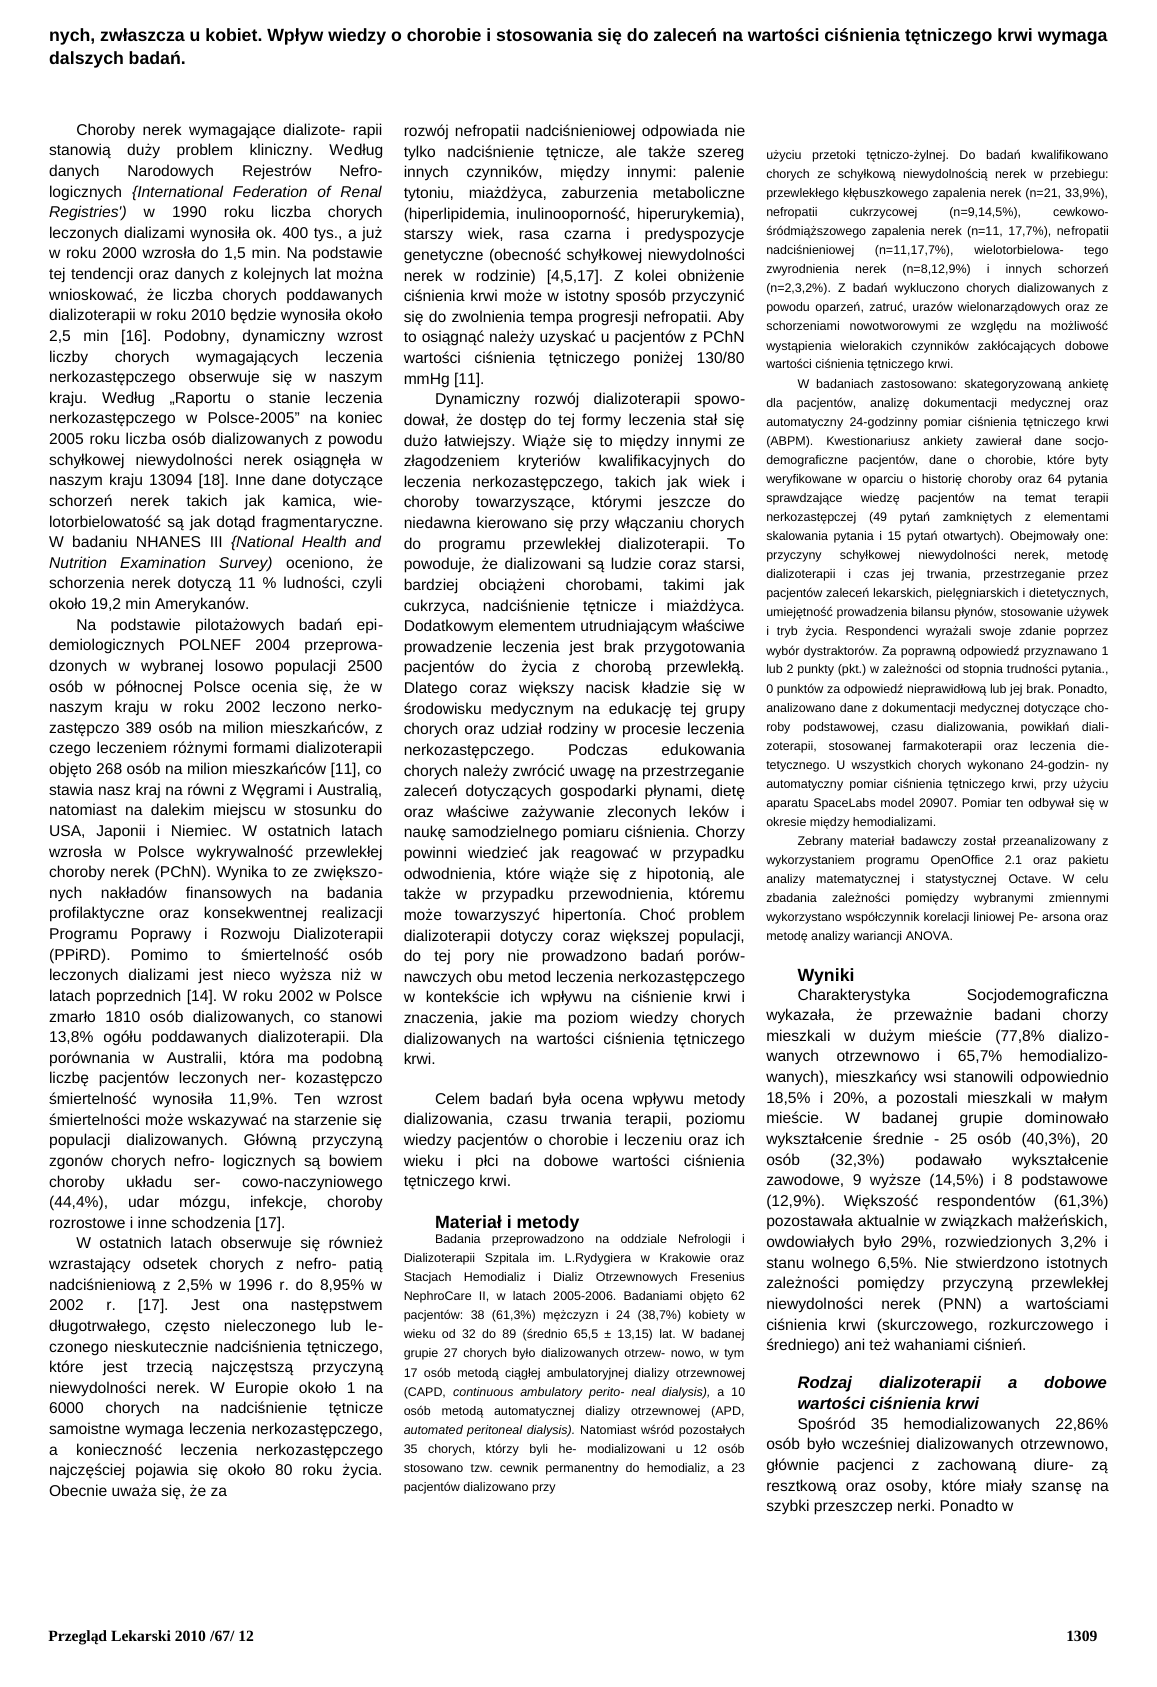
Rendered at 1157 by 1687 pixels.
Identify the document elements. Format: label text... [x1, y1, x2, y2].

text Badania przeprowadzono na oddziale Nefrologii i Dializoterapii Szpitala im. L.Rydygiera w Krakowie oraz Stacjach Hemodializ i Dializ Otrzewnowych Fresenius NephroCare II, w latach 2005-2006. Badaniami objęto 62 pacjentów: 38 (61,3%) mężczyzn i 24 (38,7%) kobie­ty w wieku od 32 do 89 (średnio 65,5 ± 13,15) lat. W badanej grupie 27 chorych było dializowanych otrzew- nowo, w tym 17 osób metodą ciągłej ambulatoryjnej dia­lizy otrzewnowej (CAPD, continuous ambulatory perito- neal dialysis), a 10 osób metodą automatycznej dializy otrzewnowej (APD, automated peritoneal dialysis). Na­tomiast wśród pozostałych 35 chorych, którzy byli he- modializowani u 12 osób stosowano tzw. cewnik perma­nentny do hemodializ, a 23 pacjentów dializowano przy [403, 1232, 745, 1494]
text rozwój nefropatii nadciśnieniowej odpowia­da nie tylko nadciśnienie tętnicze, ale także szereg innych czynników, między innymi: palenie tytoniu, miażdżyca, zaburzenia me­taboliczne (hiperlipidemia, inulinooporność, hiperurykemia), starszy wiek, rasa czarna i predyspozycje genetyczne (obecność schył­kowej niewydolności nerek w rodzinie) [4,5,17]. Z kolei obniżenie ciśnienia krwi może w istotny sposób przyczynić się do zwolnienia tempa progresji nefropatii. Aby to osiągnąć należy uzyskać u pacjentów z PChN wartości ciśnienia tętniczego poniżej 130/80 mmHg [11]. [403, 122, 745, 387]
text W badaniach zastosowano: skategoryzowaną an­kietę dla pacjentów, analizę dokumentacji medycznej oraz automatyczny 24-godzinny pomiar ciśnienia tętni­czego krwi (ABPM). Kwestionariusz ankiety zawierał dane socjo-demograficzne pacjentów, dane o chorobie, które byty weryfikowane w oparciu o historię choroby oraz 64 pytania sprawdzające wiedzę pacjentów na temat terapii nerkozastępczej (49 pytań zamkniętych z elemen­tami skalowania pytania i 15 pytań otwartych). Obejmo­wały one: przyczyny schyłkowej niewydolności nerek, metodę dializoterapii i czas jej trwania, przestrzeganie przez pacjentów zaleceń lekarskich, pielęgniarskich i die­tetycznych, umiejętność prowadzenia bilansu płynów, stosowanie używek i tryb życia. Respondenci wyrażali swoje zdanie poprzez wybór dystraktorów. Za popraw­ną odpowiedź przyznawano 1 lub 2 punkty (pkt.) w za­leżności od stopnia trudności pytania., 0 punktów za odpowiedź nieprawidłową lub jej brak. Ponadto, anali­zowano dane z dokumentacji medycznej dotyczące cho­roby podstawowej, czasu dializowania, powikłań diali­zoterapii, stosowanej farmakoterapii oraz leczenia die­tetycznego. U wszystkich chorych wykonano 24-godzin- ny automatyczny pomiar ciśnienia tętniczego krwi, przy użyciu aparatu SpaceLabs model 20907. Pomiar ten odbywał się w okresie między hemodializami. [766, 376, 1108, 829]
text Rodzaj dializoterapii a dobowe wartości ciśnienia krwi [797, 1373, 1108, 1413]
text Przegląd Lekarski 2010 /67/ 12 [48, 1626, 281, 1644]
text Zebrany materiał badawczy został przeanalizowa­ny z wykorzystaniem programu OpenOffice 2.1 oraz pa­kietu analizy matematycznej i statystycznej Octave. W celu zbadania zależności pomiędzy wybranymi zmien­nymi wykorzystano współczynnik korelacji liniowej Pe- arsona oraz metodę analizy wariancji ANOVA. [766, 834, 1108, 943]
subtitle Materiał i metody [403, 1211, 745, 1232]
text 1309 [1066, 1627, 1104, 1645]
text użyciu przetoki tętniczo-żylnej. Do badań kwalifikowano chorych ze schyłkową niewydolnością nerek w przebie­gu: przewlekłego kłębuszkowego zapalenia nerek (n=21, 33,9%), nefropatii cukrzycowej (n=9,14,5%), cewkowo- śródmiąższowego zapalenia nerek (n=11, 17,7%), ne­fropatii nadciśnieniowej (n=11,17,7%), wielotorbielowa- tego zwyrodnienia nerek (n=8,12,9%) i innych schorzeń (n=2,3,2%). Z badań wykluczono chorych dializowanych z powodu oparzeń, zatruć, urazów wielonarządowych oraz ze schorzeniami nowotworowymi ze względu na możliwość wystąpienia wielorakich czynników zakłóca­jących dobowe wartości ciśnienia tętniczego krwi. [766, 147, 1108, 372]
text Choroby nerek wymagające dializote- rapii stanowią duży problem kliniczny. We­dług danych Narodowych Rejestrów Nefro- logicznych {International Federation of Re­nal Registries') w 1990 roku liczba chorych leczonych dializami wynosiła ok. 400 tys., a już w roku 2000 wzrosła do 1,5 min. Na podstawie tej tendencji oraz danych z ko­lejnych lat można wnioskować, że liczba chorych poddawanych dializoterapii w roku 2010 będzie wynosiła około 2,5 min [16]. Podobny, dynamiczny wzrost liczby chorych wymagających leczenia nerkozastępczego obserwuje się w naszym kraju. Według „Ra­portu o stanie leczenia nerkozastępczego w Polsce-2005” na koniec 2005 roku licz­ba osób dializowanych z powodu schyłko­wej niewydolności nerek osiągnęła w na­szym kraju 13094 [18]. Inne dane dotyczą­ce schorzeń nerek takich jak kamica, wie- lotorbielowatość są jak dotąd fragmenta­ryczne. W badaniu NHANES III {National Health and Nutrition Examination Survey) oceniono, że schorzenia nerek dotyczą 11 % ludności, czyli około 19,2 min Amerykanów. [49, 121, 383, 613]
text Na podstawie pilotażowych badań epi­demiologicznych POLNEF 2004 przeprowa­dzonych w wybranej losowo populacji 2500 osób w północnej Polsce ocenia się, że w naszym kraju w roku 2002 leczono nerko- zastępczo 389 osób na milion mieszkań­ców, z czego leczeniem różnymi formami dializoterapii objęto 268 osób na milion mieszkańców [11], co stawia nasz kraj na równi z Węgrami i Australią, natomiast na dalekim miejscu w stosunku do USA, Ja­ponii i Niemiec. W ostatnich latach wzrosła w Polsce wykrywalność przewlekłej choro­by nerek (PChN). Wynika to ze zwiększo­nych nakładów finansowych na badania profilaktyczne oraz konsekwentnej realiza­cji Programu Poprawy i Rozwoju Dializote­rapii (PPiRD). Pomimo to śmiertelność osób leczonych dializami jest nieco wyższa niż w latach poprzednich [14]. W roku 2002 w Polsce zmarło 1810 osób dializowanych, co stanowi 13,8% ogółu poddawanych dializo­terapii. Dla porównania w Australii, która ma podobną liczbę pacjentów leczonych ner- kozastępczo śmiertelność wynosiła 11,9%. Ten wzrost śmiertelności może wskazywać na starzenie się populacji dializowanych. Główną przyczyną zgonów chorych nefro- logicznych są bowiem choroby układu ser- cowo-naczyniowego (44,4%), udar mózgu, infekcje, choroby rozrostowe i inne scho­dzenia [17]. [49, 616, 383, 1232]
text Celem badań była ocena wpływu meto­dy dializowania, czasu trwania terapii, po­ziomu wiedzy pacjentów o chorobie i lecze­niu oraz ich wieku i płci na dobowe wartości ciśnienia tętniczego krwi. [403, 1089, 745, 1190]
text Spośród 35 hemodializowanych 22,86% osób było wcześniej dializowanych otrzew­nowo, głównie pacjenci z zachowaną diure- zą resztkową oraz osoby, które miały szan­sę na szybki przeszczep nerki. Ponadto w [766, 1414, 1108, 1515]
text Charakterystyka Socjodemograficzna wykazała, że przeważnie badani chorzy mieszkali w dużym mieście (77,8% dializo­wanych otrzewnowo i 65,7% hemodializo- wanych), mieszkańcy wsi stanowili odpo­wiednio 18,5% i 20%, a pozostali mieszkali w małym mieście. W badanej grupie domi­nowało wykształcenie średnie - 25 osób (40,3%), 20 osób (32,3%) podawało wy­kształcenie zawodowe, 9 wyższe (14,5%) i 8 podstawowe (12,9%). Większość respon­dentów (61,3%) pozostawała aktualnie w związkach małżeńskich, owdowiałych było 29%, rozwiedzionych 3,2% i stanu wolnego 6,5%. Nie stwierdzono istotnych zależności pomiędzy przyczyną przewlekłej niewydol­ności nerek (PNN) a wartościami ciśnienia krwi (skurczowego, rozkurczowego i śred­niego) ani też wahaniami ciśnień. [766, 985, 1108, 1354]
text Dynamiczny rozwój dializoterapii spowo­dował, że dostęp do tej formy leczenia stał się dużo łatwiejszy. Wiąże się to między in­nymi ze złagodzeniem kryteriów kwalifika­cyjnych do leczenia nerkozastępczego, ta­kich jak wiek i choroby towarzyszące, któ­rymi jeszcze do niedawna kierowano się przy włączaniu chorych do programu prze­wlekłej dializoterapii. To powoduje, że diali­zowani są ludzie coraz starsi, bardziej ob­ciążeni chorobami, takimi jak cukrzyca, nad­ciśnienie tętnicze i miażdżyca. Dodatkowym elementem utrudniającym właściwe prowa­dzenie leczenia jest brak przygotowania pacjentów do życia z chorobą przewlekłą. Dlatego coraz większy nacisk kładzie się w środowisku medycznym na edukację tej gru­py chorych oraz udział rodziny w procesie leczenia nerkozastępczego. Podczas edu­kowania chorych należy zwrócić uwagę na przestrzeganie zaleceń dotyczących gospo­darki płynami, dietę oraz właściwe zażywa­nie zleconych leków i naukę samodzielne­go pomiaru ciśnienia. Chorzy powinni wie­dzieć jak reagować w przypadku odwodnie­nia, które wiąże się z hipotonią, ale także w przypadku przewodnienia, któremu może to­warzyszyć hipertonía. Choć problem diali­zoterapii dotyczy coraz większej populacji, do tej pory nie prowadzono badań porów­nawczych obu metod leczenia nerkozastęp­czego w kontekście ich wpływu na ciśnie­nie krwi i znaczenia, jakie ma poziom wie­dzy chorych dializowanych na wartości ci­śnienia tętniczego krwi. [403, 390, 745, 1068]
text W ostatnich latach obserwuje się rów­nież wzrastający odsetek chorych z nefro- patią nadciśnieniową z 2,5% w 1996 r. do 8,95% w 2002 r. [17]. Jest ona następstwem długotrwałego, często nieleczonego lub le­czonego nieskutecznie nadciśnienia tętni­czego, które jest trzecią najczęstszą przy­czyną niewydolności nerek. W Europie oko­ło 1 na 6000 chorych na nadciśnienie tętni­cze samoistne wymaga leczenia nerkoza­stępczego, a konieczność leczenia nerko­zastępczego najczęściej pojawia się około 80 roku życia. Obecnie uważa się, że za [49, 1234, 383, 1500]
subtitle Wyniki [766, 965, 1108, 985]
subtitle nych, zwłaszcza u kobiet. Wpływ wiedzy o chorobie i stosowania się do zaleceń na wartości ciśnienia tętniczego krwi wymaga dalszych badań. [49, 25, 1108, 68]
